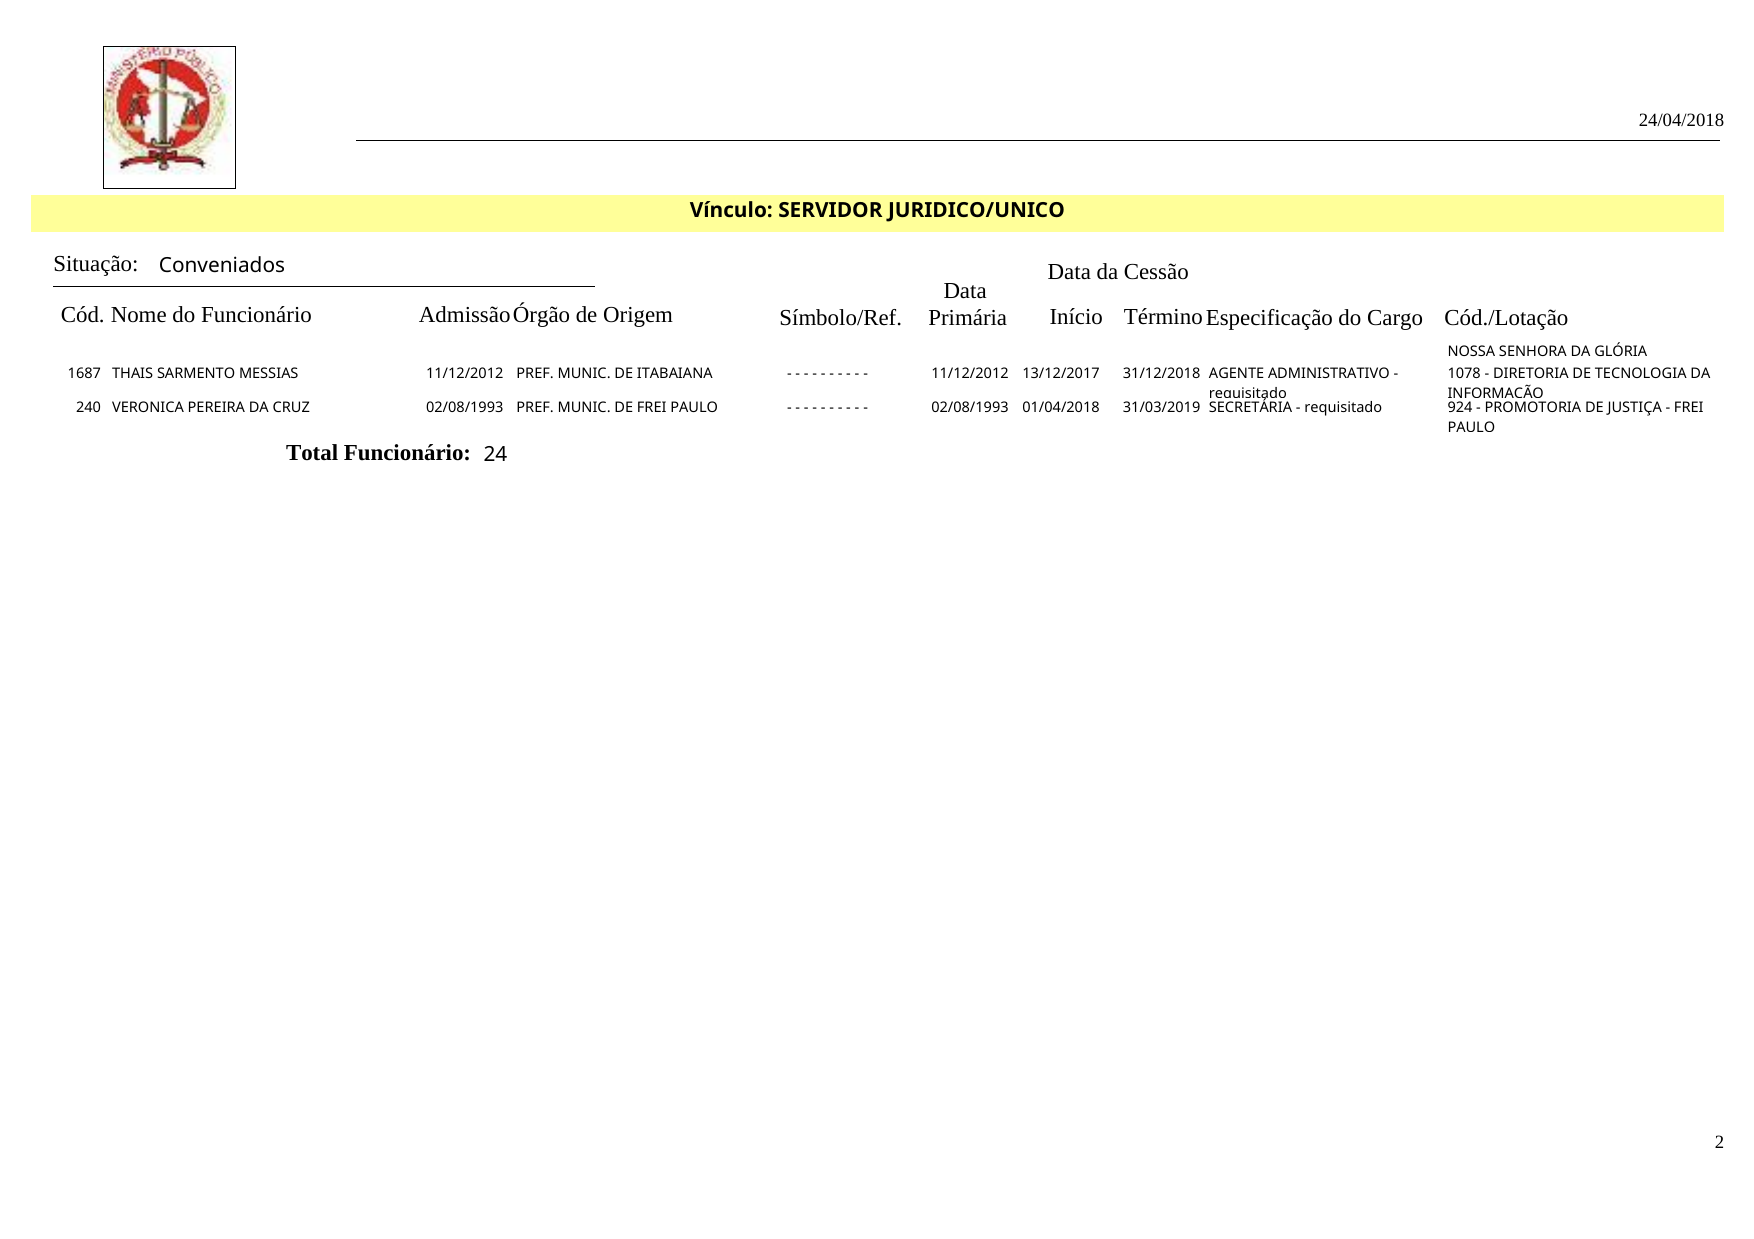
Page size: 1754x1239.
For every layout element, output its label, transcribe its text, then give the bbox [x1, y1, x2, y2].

table_cell [471, 439, 483, 472]
table_cell Especificação do Cargo [1206, 304, 1441, 333]
table_cell Total Funcionário: [256, 439, 471, 472]
table_cell Admissão [408, 301, 510, 333]
table_cell 924 - PROMOTORIA DE JUSTIÇA - FREI PAULO [1447, 397, 1724, 432]
table_cell [1016, 276, 1034, 282]
table_cell [0, 46, 103, 70]
table_header [1206, 250, 1441, 304]
table_cell [1034, 291, 1202, 303]
table_cell [779, 363, 787, 385]
table_cell [1103, 303, 1109, 333]
table_cell [0, 250, 33, 258]
table_cell NOSSA SENHORA DA GLÓRIA [1447, 340, 1724, 363]
table_cell [1589, 250, 1753, 258]
table_cell [1589, 258, 1753, 276]
table_cell [714, 288, 779, 300]
table_header [1444, 250, 1589, 304]
table_cell 11/12/2012 [424, 363, 503, 385]
table_cell [0, 439, 256, 472]
table_cell [503, 363, 516, 385]
table_cell [101, 397, 112, 420]
table_cell [1016, 288, 1034, 300]
table_cell [1016, 258, 1034, 276]
table_cell 1078 - DIRETORIA DE TECNOLOGIA DA INFORMAÇÃO [1447, 363, 1724, 397]
table_cell [714, 250, 779, 258]
table_cell [0, 276, 33, 282]
table_cell [0, 300, 33, 327]
table_cell [1724, 195, 1753, 232]
table_cell [0, 142, 103, 186]
table_cell [0, 397, 24, 420]
table_cell [0, 195, 31, 232]
table_cell [0, 475, 1753, 1131]
table_cell [714, 327, 779, 333]
table_cell [1200, 397, 1209, 420]
table_header [779, 250, 911, 304]
table_cell VERONICA PEREIRA DA CRUZ [112, 397, 424, 420]
table_cell 11/12/2012 [920, 363, 1008, 385]
table_cell [1589, 300, 1753, 327]
table_header Situação: [53, 250, 151, 283]
table_cell [0, 70, 103, 109]
table_cell [0, 288, 33, 300]
table_cell [714, 300, 779, 327]
table_cell [0, 1156, 1753, 1176]
table_cell [0, 258, 33, 276]
table_cell [1589, 288, 1753, 300]
table_cell [101, 363, 112, 385]
table_cell [911, 397, 920, 420]
table_cell [300, 46, 1753, 70]
table_cell [1009, 397, 1016, 420]
table_cell [0, 232, 1753, 250]
table_cell [300, 109, 1513, 136]
table_cell Término [1109, 303, 1202, 333]
table_header Conveniados [159, 250, 567, 286]
table_cell [300, 70, 1753, 109]
table_cell [356, 301, 408, 333]
table_cell [1724, 420, 1753, 432]
table_cell [779, 397, 787, 420]
table_cell [1724, 385, 1753, 397]
table_header [34, 250, 53, 283]
table_cell [1016, 327, 1034, 333]
table_cell 1687 [24, 363, 101, 385]
table_cell 02/08/1993 [920, 397, 1008, 420]
table_cell [1724, 397, 1753, 420]
table_cell 240 [24, 397, 101, 420]
table_cell [714, 258, 779, 276]
table_cell PREF. MUNIC. DE ITABAIANA [516, 363, 779, 385]
table_cell 01/04/2018 [1016, 397, 1099, 420]
table_cell [0, 109, 103, 136]
table_cell 2 [1608, 1131, 1724, 1156]
table_cell 31/12/2018 [1105, 363, 1200, 385]
table_cell Órgão de Origem [513, 301, 713, 333]
table_cell [1724, 1131, 1753, 1153]
table_cell SECRETÁRIA - requisitado [1209, 397, 1444, 420]
table_cell Cód./Lotação [1444, 304, 1589, 333]
table_cell [1100, 397, 1105, 420]
table_header [151, 250, 159, 283]
table_header [1034, 250, 1202, 258]
table_cell AGENTE ADMINISTRATIVO - requisitado [1209, 363, 1444, 397]
table_cell Início [1034, 303, 1103, 333]
table_cell [0, 385, 1209, 397]
table_cell [300, 142, 1753, 186]
table_cell Data da Cessão [1037, 258, 1199, 291]
table_cell [34, 288, 713, 301]
table_cell [104, 301, 111, 333]
table_header [0, 0, 1753, 46]
table_cell [0, 186, 1753, 195]
table_cell [691, 439, 1753, 472]
table_cell - - - - - - - - - - [787, 363, 911, 385]
table_cell - - - - - - - - - - [787, 397, 911, 420]
table_cell [0, 420, 1447, 432]
table_cell [1009, 363, 1016, 385]
table_cell [1589, 327, 1753, 333]
table_cell [1016, 300, 1034, 327]
table_cell [0, 363, 24, 385]
table_cell Data Primária [914, 277, 1016, 331]
table_cell Símbolo/Ref. [779, 304, 911, 333]
table_cell [1016, 250, 1034, 258]
table_cell [714, 276, 779, 282]
table_cell [1589, 276, 1753, 282]
table_cell [0, 432, 1753, 439]
table_cell [0, 333, 1753, 340]
table_header [567, 250, 713, 283]
table_cell THAIS SARMENTO MESSIAS [112, 363, 424, 385]
table_cell 02/08/1993 [424, 397, 503, 420]
table_cell [1724, 363, 1753, 385]
table_cell [1724, 109, 1753, 136]
table_cell Vínculo: SERVIDOR JURIDICO/UNICO [31, 195, 1724, 232]
table_cell [1724, 340, 1753, 363]
table_cell 24 [483, 439, 691, 475]
table_cell PREF. MUNIC. DE FREI PAULO [516, 397, 779, 420]
table_cell [0, 340, 1447, 363]
table_cell [236, 46, 300, 186]
table_cell [1200, 363, 1209, 385]
table_cell 24/04/2018 [1513, 109, 1724, 136]
table_cell [0, 327, 33, 333]
table_cell 31/03/2019 [1105, 397, 1200, 420]
table_cell 13/12/2017 [1016, 363, 1099, 385]
table_cell [1100, 363, 1105, 385]
table_cell [503, 397, 516, 420]
table_header [914, 250, 1016, 277]
table_cell [0, 1131, 1608, 1153]
table_cell Nome do Funcionário [111, 301, 356, 333]
table_cell [911, 363, 920, 385]
table_cell Cód. [34, 301, 104, 333]
